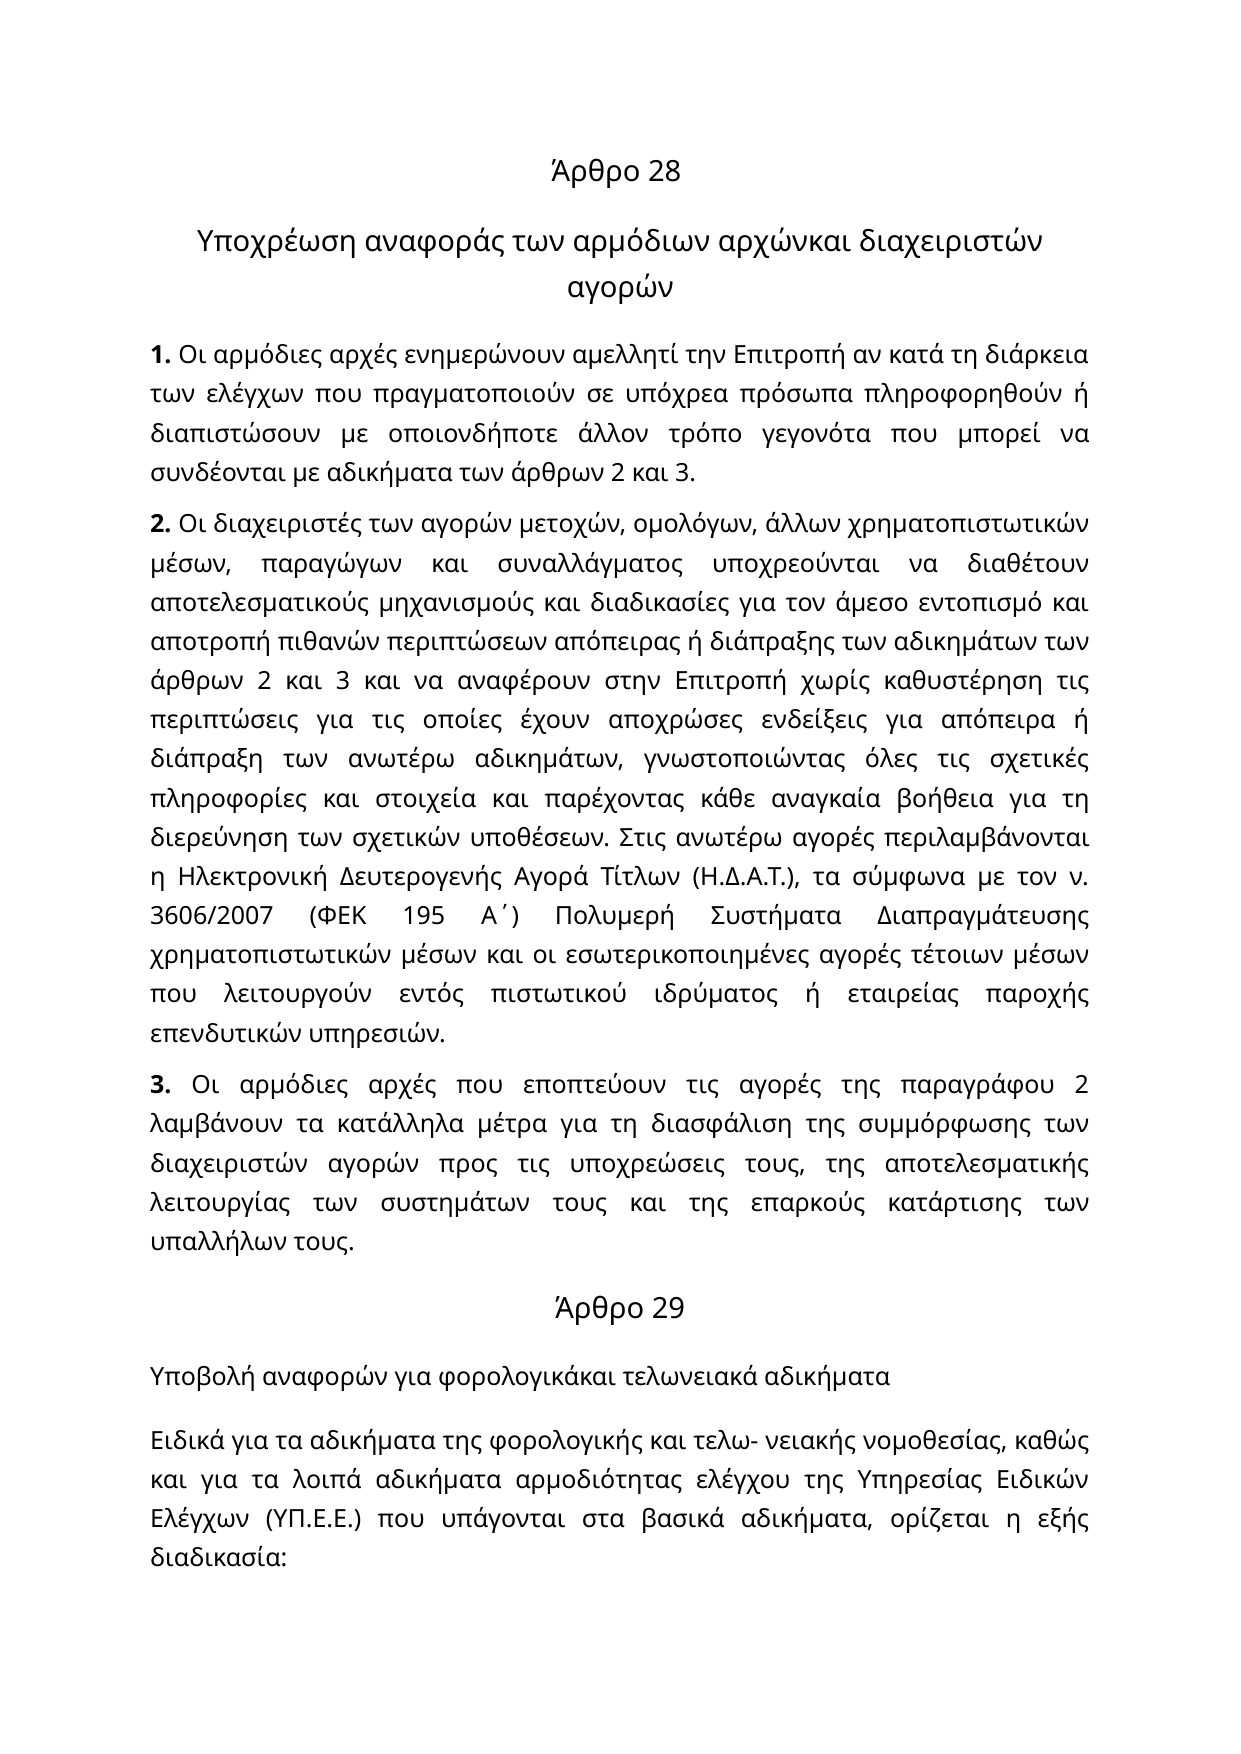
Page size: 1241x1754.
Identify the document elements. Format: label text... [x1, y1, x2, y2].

text 1. Οι αρμόδιες αρχές ενημερώνουν αμελλητί την Επιτροπή αν κατά τη διάρκεια των ελέγχων που πραγματοποιούν σε υπόχρεα πρόσωπα πληροφορηθούν ή διαπιστώσουν με οποιονδήποτε άλλον τρόπο γεγονότα που μπορεί να συνδέονται με αδικήματα των άρθρων 2 και 3. [150, 337, 1090, 488]
text 2. Οι διαχειριστές των αγορών μετοχών, ομολόγων, άλλων χρηματοπιστωτικών μέσων, παραγώγων και συναλλάγματος υποχρεούνται να διαθέτουν αποτελεσματικούς μηχανισμούς και διαδικασίες για τον άμεσο εντοπισμό και αποτροπή πιθανών περιπτώσεων απόπειρας ή διάπραξης των αδικημάτων των άρθρων 2 και 3 και να αναφέρουν στην Επιτροπή χωρίς καθυστέρηση τις περιπτώσεις για τις οποίες έχουν αποχρώσες ενδείξεις για απόπειρα ή διάπραξη των ανωτέρω αδικημάτων, γνωστοποιώντας όλες τις σχετικές πληροφορίες και στοιχεία και παρέχοντας κάθε αναγκαία βοήθεια για τη διερεύνηση των σχετικών υποθέσεων. Στις ανωτέρω αγορές περιλαμβάνονται η Ηλεκτρονική Δευτερογενής Αγορά Τίτλων (Η.Δ.Α.Τ.), τα σύμφωνα με τον ν. 3606/2007 (ΦΕΚ 195 Α΄) Πολυμερή Συστήματα Διαπραγμάτευσης χρηματοπιστωτικών μέσων και οι εσωτερικοποιημένες αγορές τέτοιων μέσων που λειτουργούν εντός πιστωτικού ιδρύματος ή εταιρείας παροχής επενδυτικών υπηρεσιών. [150, 506, 1090, 1049]
subtitle Υποχρέωση αναφοράς των αρμόδιων αρχώνκαι διαχειριστών αγορών [150, 221, 1090, 306]
text Υποβολή αναφορών για φορολογικάκαι τελωνειακά αδικήματα [150, 1358, 1090, 1392]
text Ειδικά για τα αδικήματα της φορολογικής και τελω- νειακής νομοθεσίας, καθώς και για τα λοιπά αδικήματα αρμοδιότητας ελέγχου της Υπηρεσίας Ειδικών Ελέγχων (ΥΠ.Ε.Ε.) που υπάγονται στα βασικά αδικήματα, ορίζεται η εξής διαδικασία: [150, 1422, 1090, 1574]
subtitle Άρθρο 29 [150, 1288, 1090, 1327]
text 3. Οι αρμόδιες αρχές που εποπτεύουν τις αγορές της παραγράφου 2 λαμβάνουν τα κατάλληλα μέτρα για τη διασφάλιση της συμμόρφωσης των διαχειριστών αγορών προς τις υποχρεώσεις τους, της αποτελεσματικής λειτουργίας των συστημάτων τους και της επαρκούς κατάρτισης των υπαλλήλων τους. [150, 1067, 1090, 1258]
subtitle Άρθρο 28 [150, 150, 1090, 190]
